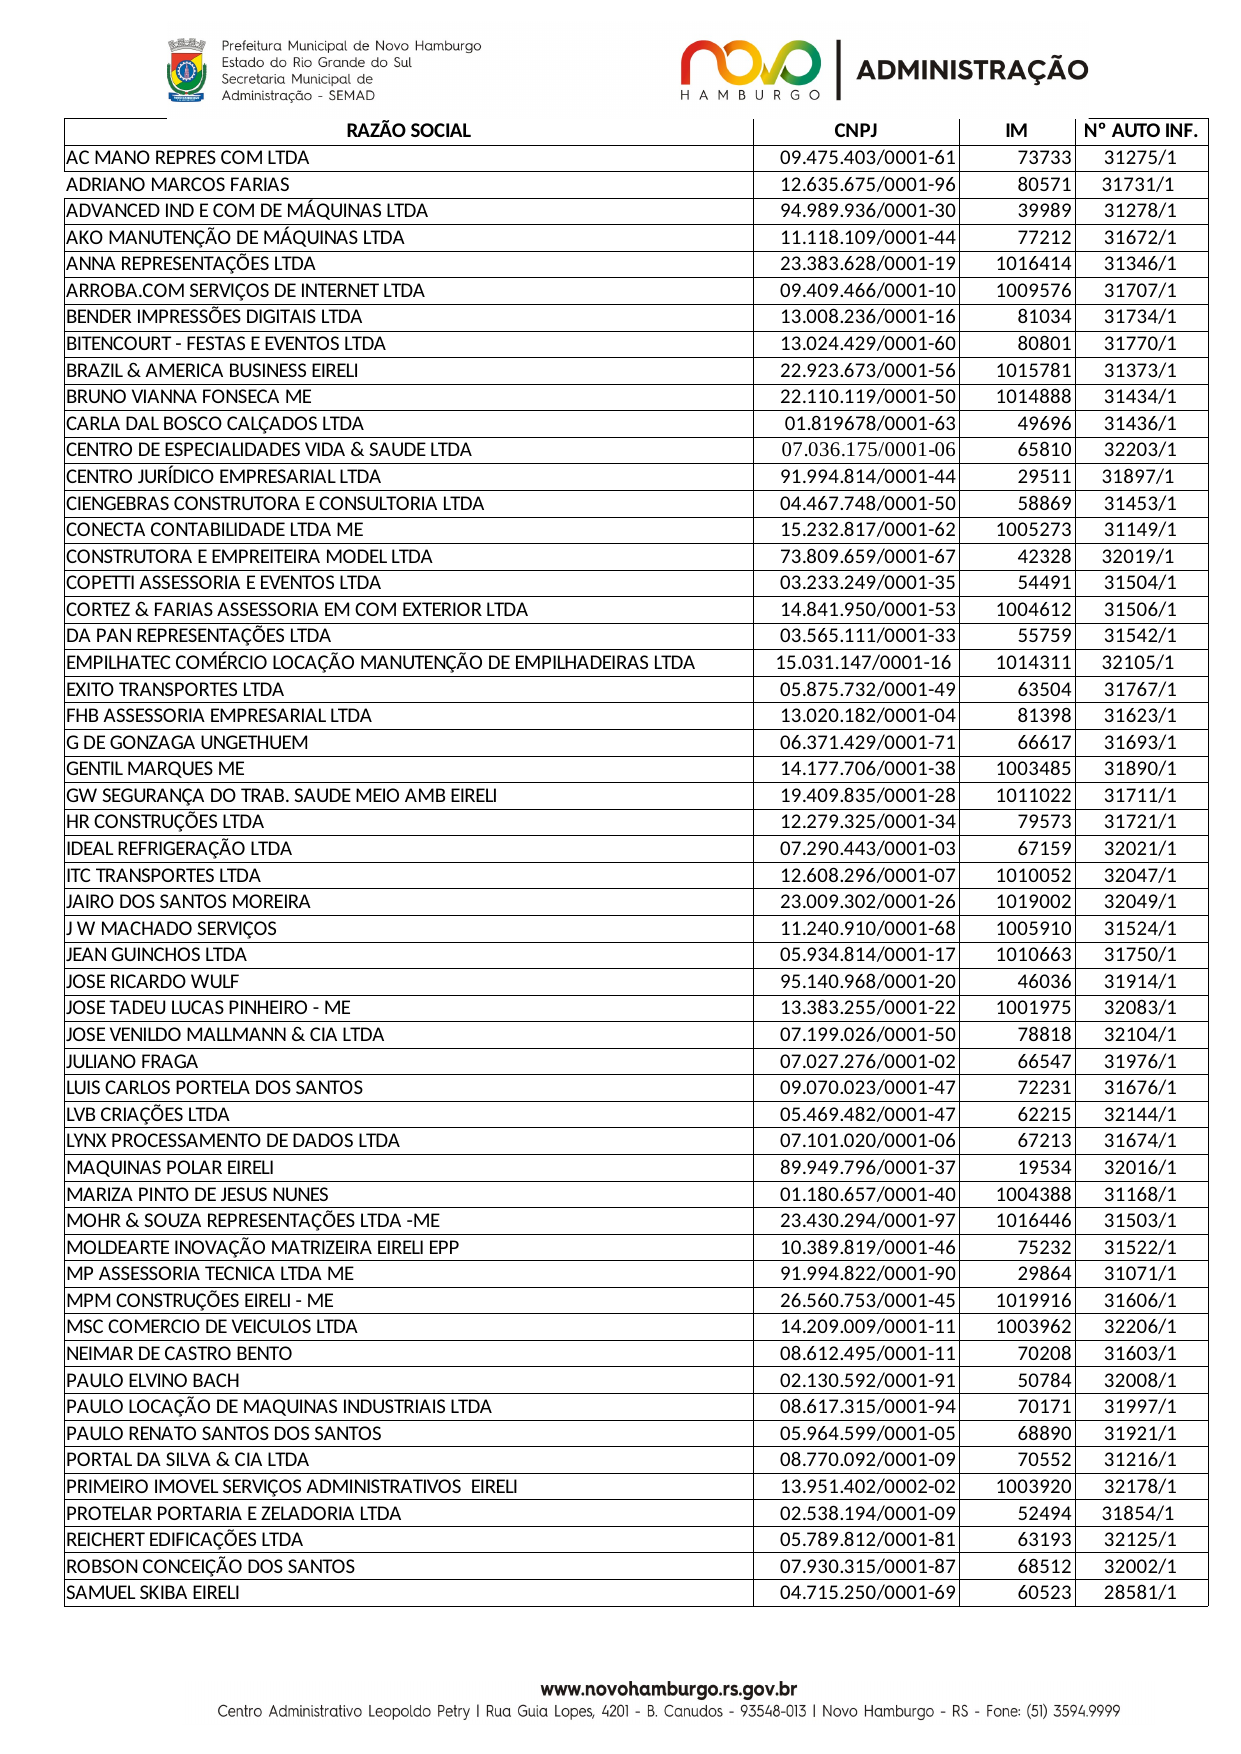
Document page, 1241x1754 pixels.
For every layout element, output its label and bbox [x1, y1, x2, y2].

picture [167, 21, 1089, 119]
picture [182, 1681, 1155, 1725]
